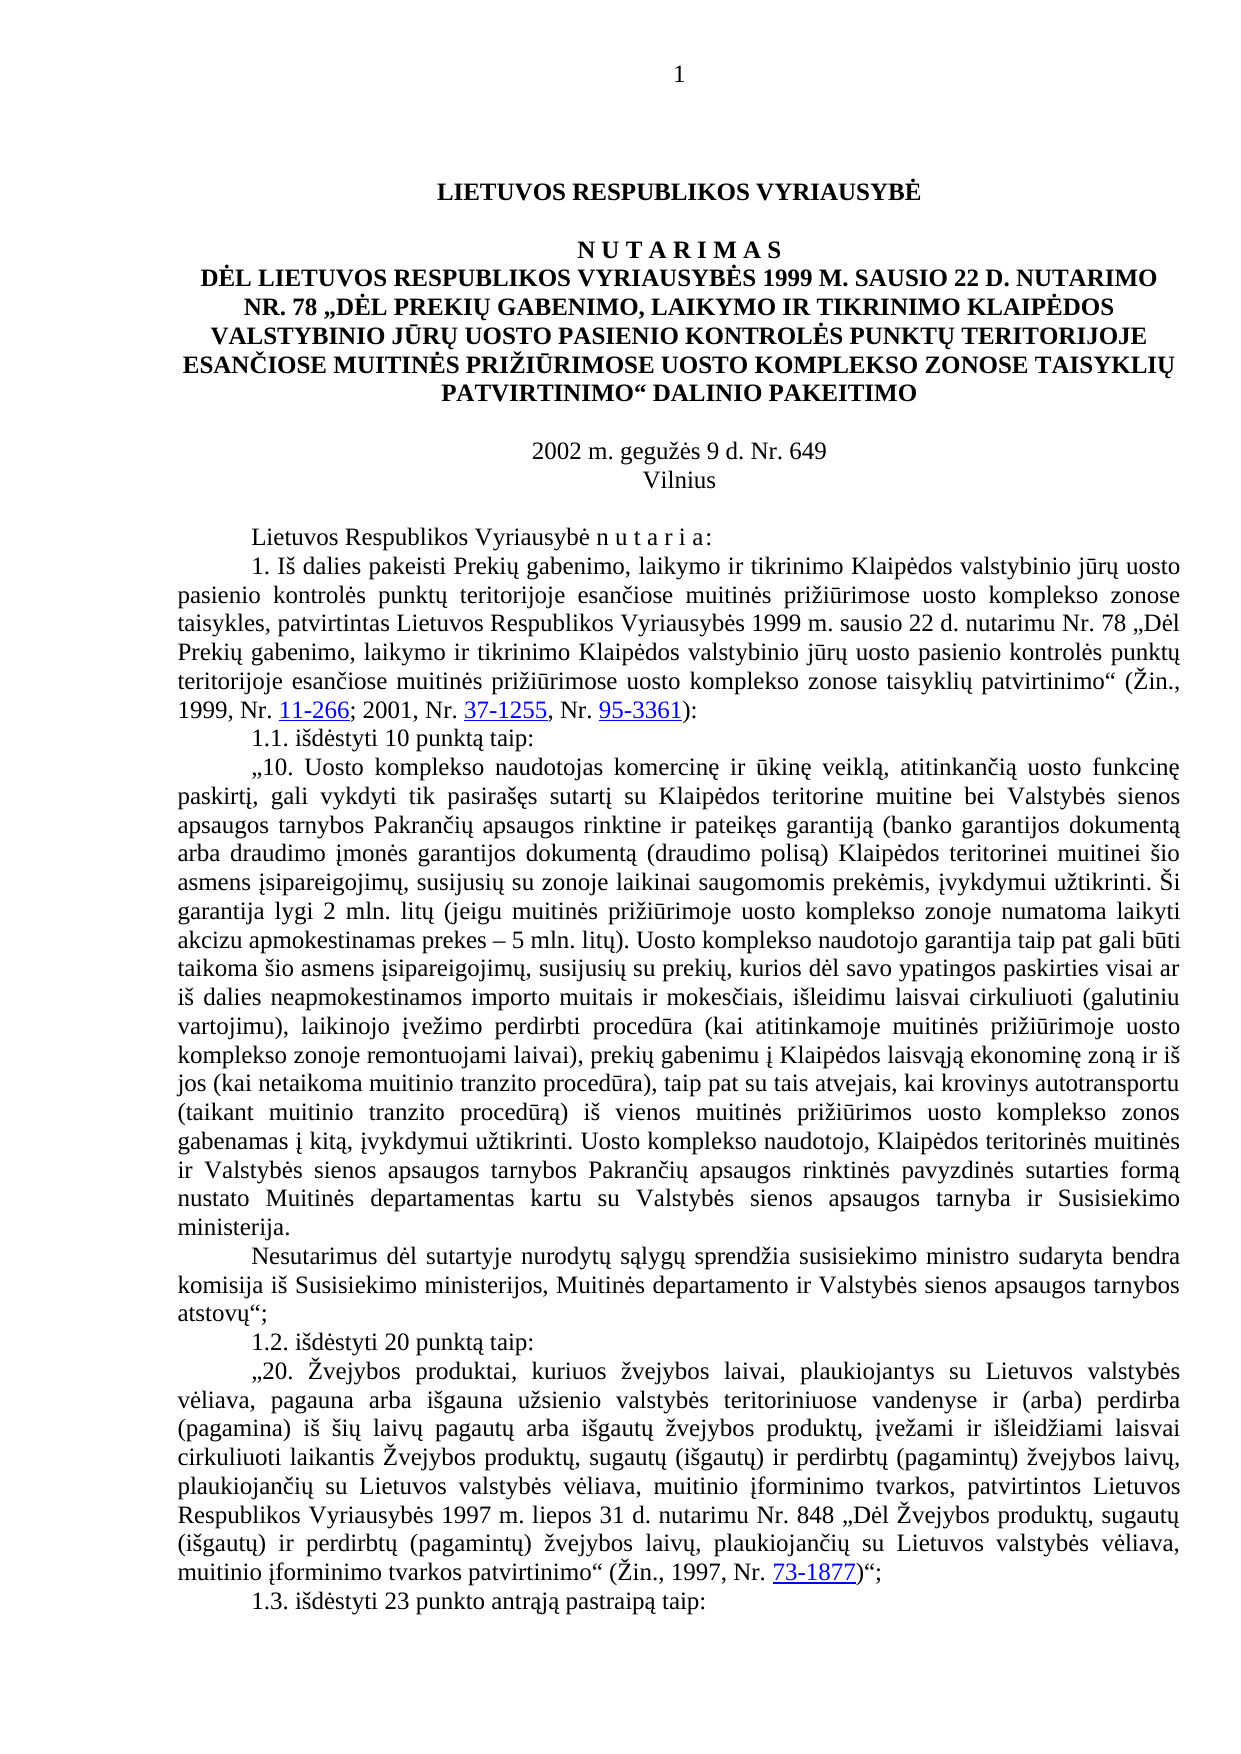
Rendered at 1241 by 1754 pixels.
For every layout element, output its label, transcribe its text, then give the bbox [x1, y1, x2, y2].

text „10. Uosto komplekso naudotojas komercinę ir ūkinę veiklą, atitinkančią uosto funkcinę paskirtį, gali vykdyti tik pasirašęs sutartį su Klaipėdos teritorine muitine bei Valstybės sienos apsaugos tarnybos Pakrančių apsaugos rinktine ir pateikęs garantiją (banko garantijos dokumentą arba draudimo įmonės garantijos dokumentą (draudimo polisą) Klaipėdos teritorinei muitinei šio asmens įsipareigojimų, susijusių su zonoje laikinai saugomomis prekėmis, įvykdymui užtikrinti. Ši garantija lygi 2 mln. litų (jeigu muitinės prižiūrimoje uosto komplekso zonoje numatoma laikyti akcizu apmokestinamas prekes – 5 mln. litų). Uosto komplekso naudotojo garantija taip pat gali būti taikoma šio asmens įsipareigojimų, susijusių su prekių, kurios dėl savo ypatingos paskirties visai ar iš dalies neapmokestinamos importo muitais ir mokesčiais, išleidimu laisvai cirkuliuoti (galutiniu vartojimu), laikinojo įvežimo perdirbti procedūra (kai atitinkamoje muitinės prižiūrimoje uosto komplekso zonoje remontuojami laivai), prekių gabenimu į Klaipėdos laisvąją ekonominę zoną ir iš jos (kai netaikoma muitinio tranzito procedūra), taip pat su tais atvejais, kai krovinys autotransportu (taikant muitinio tranzito procedūrą) iš vienos muitinės prižiūrimos uosto komplekso zonos gabenamas į kitą, įvykdymui užtikrinti. Uosto komplekso naudotojo, Klaipėdos teritorinės muitinės ir Valstybės sienos apsaugos tarnybos Pakrančių apsaugos rinktinės pavyzdinės sutarties formą nustato Muitinės departamentas kartu su Valstybės sienos apsaugos tarnyba ir Susisiekimo ministerija. [177, 752, 1181, 1241]
text 1.2. išdėstyti 20 punktą taip: [177, 1327, 1181, 1356]
text 1.1. išdėstyti 10 punktą taip: [177, 723, 1181, 752]
text 1.3. išdėstyti 23 punkto antrąją pastraipą taip: [177, 1586, 1181, 1615]
text Nesutarimus dėl sutartyje nurodytų sąlygų sprendžia susisiekimo ministro sudaryta bendra komisija iš Susisiekimo ministerijos, Muitinės departamento ir Valstybės sienos apsaugos tarnybos atstovų“; [177, 1241, 1181, 1327]
text 2002 m. gegužės 9 d. Nr. 649 [177, 436, 1181, 465]
text LIETUVOS RESPUBLIKOS VYRIAUSYBĖ [177, 177, 1181, 206]
text Lietuvos Respublikos Vyriausybė nutaria: [177, 522, 1181, 551]
text „20. Žvejybos produktai, kuriuos žvejybos laivai, plaukiojantys su Lietuvos valstybės vėliava, pagauna arba išgauna užsienio valstybės teritoriniuose vandenyse ir (arba) perdirba (pagamina) iš šių laivų pagautų arba išgautų žvejybos produktų, įvežami ir išleidžiami laisvai cirkuliuoti laikantis Žvejybos produktų, sugautų (išgautų) ir perdirbtų (pagamintų) žvejybos laivų, plaukiojančių su Lietuvos valstybės vėliava, muitinio įforminimo tvarkos, patvirtintos Lietuvos Respublikos Vyriausybės 1997 m. liepos 31 d. nutarimu Nr. 848 „Dėl Žvejybos produktų, sugautų (išgautų) ir perdirbtų (pagamintų) žvejybos laivų, plaukiojančių su Lietuvos valstybės vėliava, muitinio įforminimo tvarkos patvirtinimo“ (Žin., 1997, Nr. 73-1877)“; [177, 1356, 1181, 1586]
text N U T A R I M A S [177, 235, 1181, 263]
text 1. Iš dalies pakeisti Prekių gabenimo, laikymo ir tikrinimo Klaipėdos valstybinio jūrų uosto pasienio kontrolės punktų teritorijoje esančiose muitinės prižiūrimose uosto komplekso zonose taisykles, patvirtintas Lietuvos Respublikos Vyriausybės 1999 m. sausio 22 d. nutarimu Nr. 78 „Dėl Prekių gabenimo, laikymo ir tikrinimo Klaipėdos valstybinio jūrų uosto pasienio kontrolės punktų teritorijoje esančiose muitinės prižiūrimose uosto komplekso zonose taisyklių patvirtinimo“ (Žin., 1999, Nr. 11-266; 2001, Nr. 37-1255, Nr. 95-3361): [177, 551, 1181, 723]
text Vilnius [177, 465, 1181, 493]
text DĖL LIETUVOS RESPUBLIKOS VYRIAUSYBĖS 1999 M. SAUSIO 22 D. NUTARIMO NR. 78 „DĖL PREKIŲ GABENIMO, LAIKYMO IR TIKRINIMO KLAIPĖDOS VALSTYBINIO JŪRŲ UOSTO PASIENIO KONTROLĖS PUNKTŲ TERITORIJOJE ESANČIOSE MUITINĖS PRIŽIŪRIMOSE UOSTO KOMPLEKSO ZONOSE TAISYKLIŲ PATVIRTINIMO“ DALINIO PAKEITIMO [177, 263, 1181, 407]
